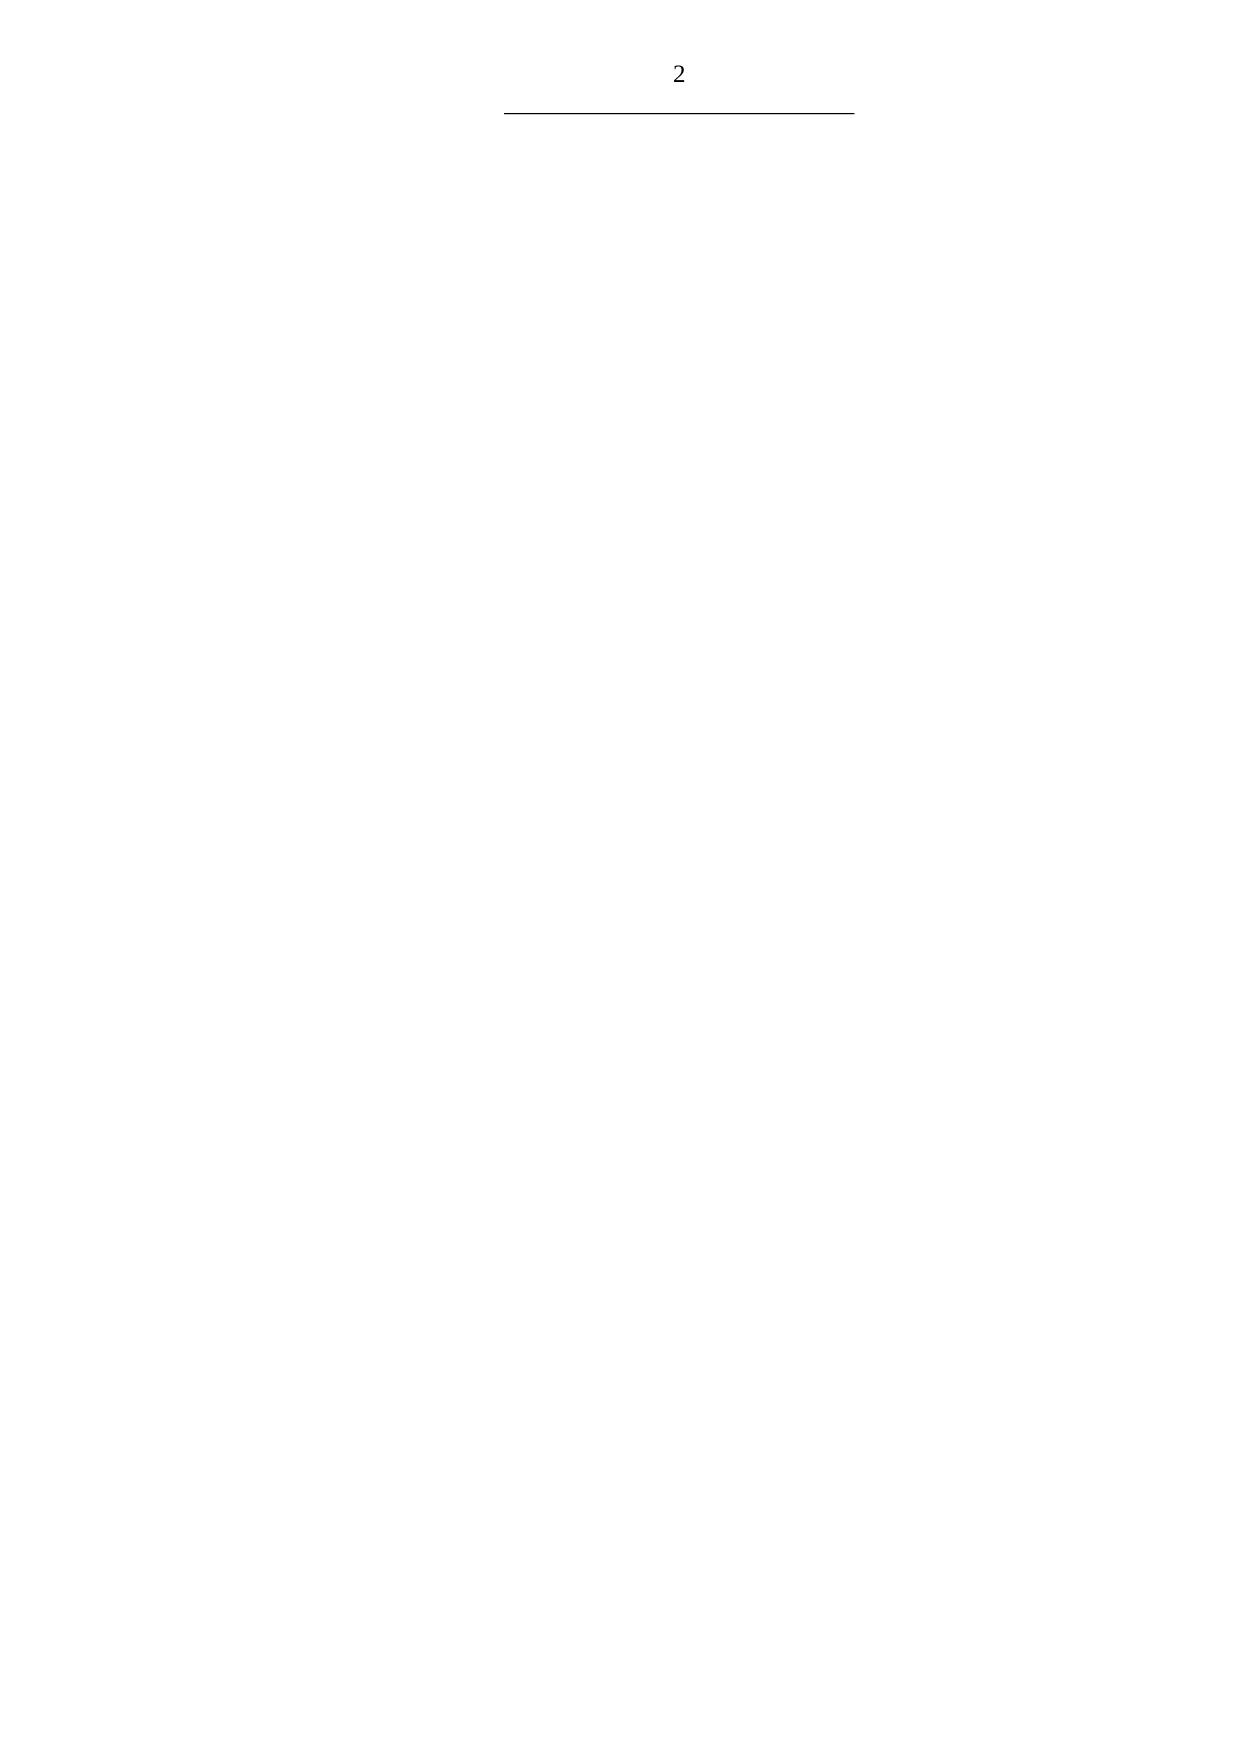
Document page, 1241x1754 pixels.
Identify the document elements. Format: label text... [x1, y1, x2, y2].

text ____________________________ [177, 88, 1181, 117]
